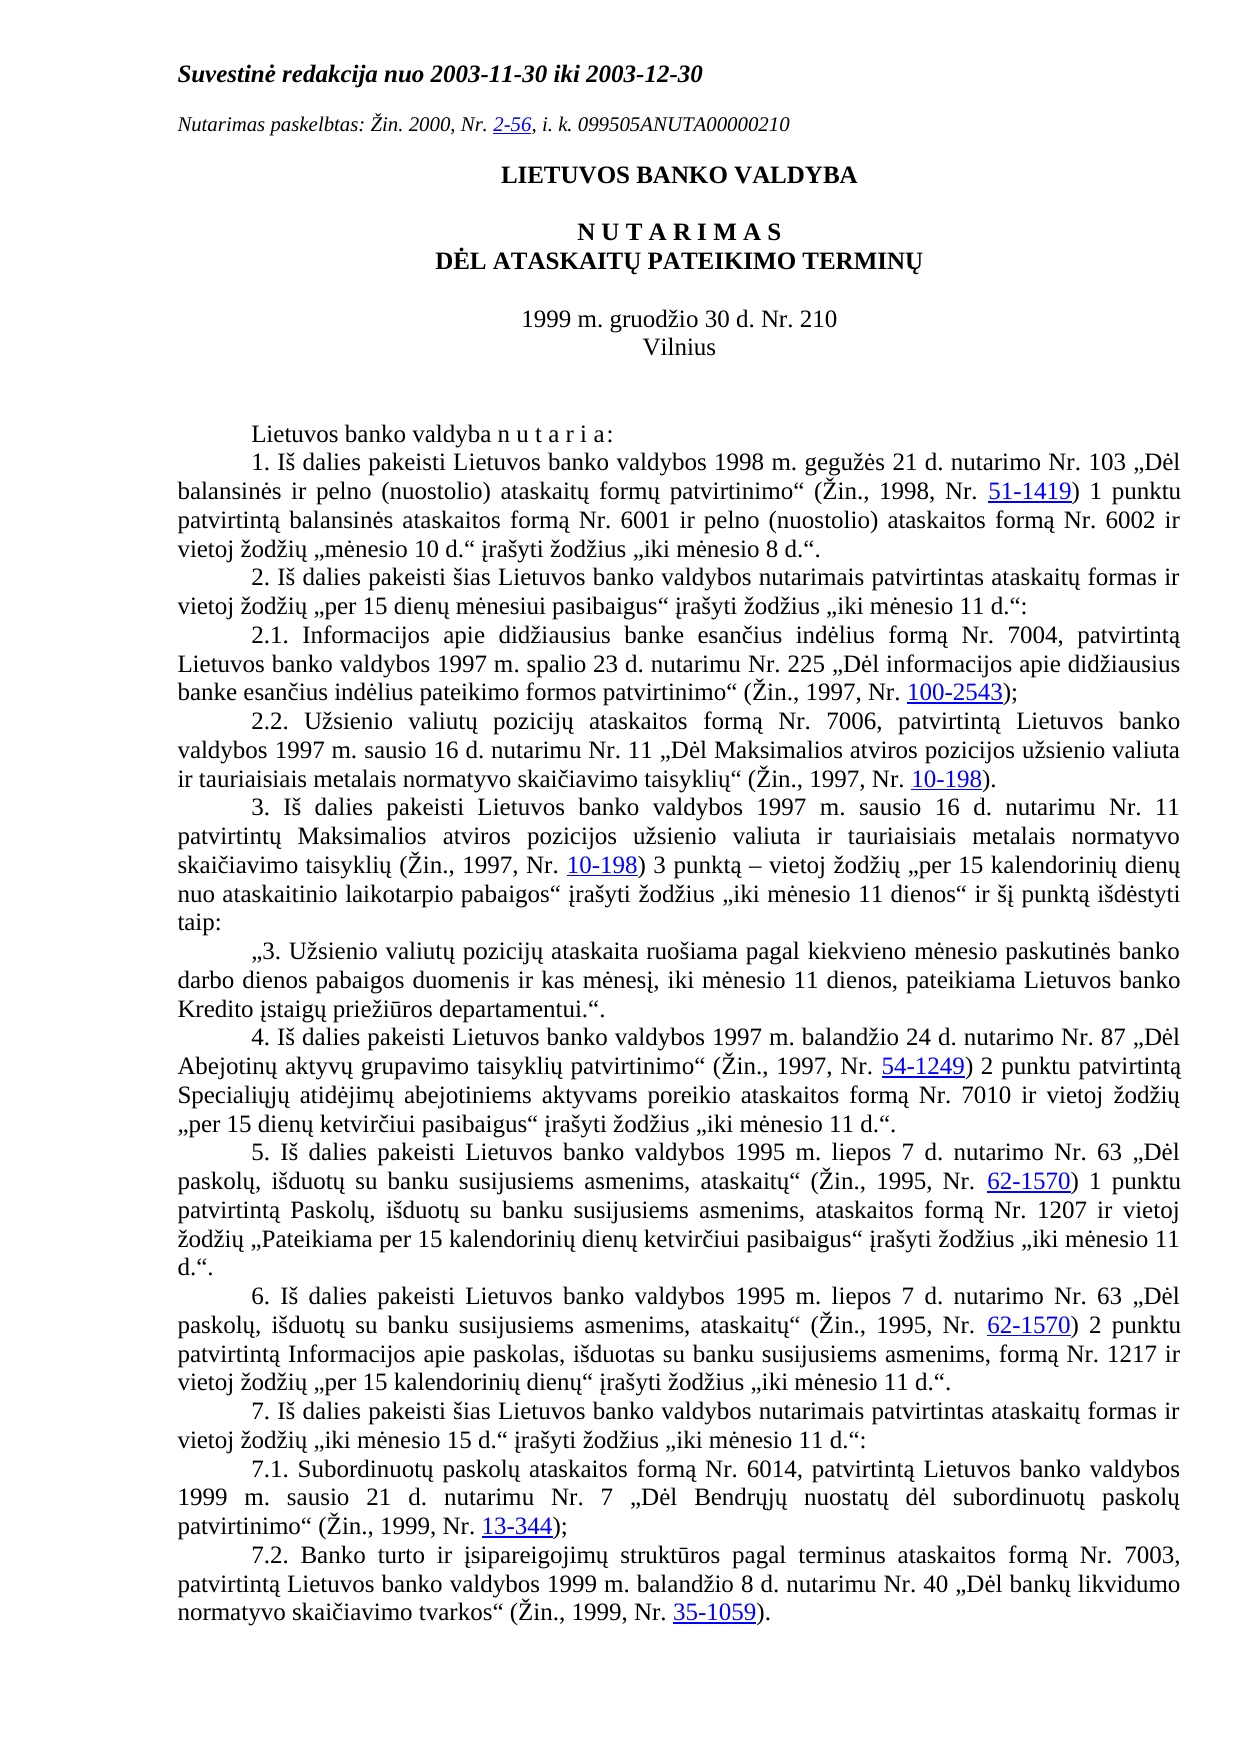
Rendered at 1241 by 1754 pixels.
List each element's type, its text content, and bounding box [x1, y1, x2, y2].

text 2.2. Užsienio valiutų pozicijų ataskaitos formą Nr. 7006, patvirtintą Lietuvos banko valdybos 1997 m. sausio 16 d. nutarimu Nr. 11 „Dėl Maksimalios atviros pozicijos užsienio valiuta ir tauriaisiais metalais normatyvo skaičiavimo taisyklių“ (Žin., 1997, Nr. 10-198). [177, 706, 1181, 792]
text LIETUVOS BANKO VALDYBA [177, 160, 1181, 189]
text 5. Iš dalies pakeisti Lietuvos banko valdybos 1995 m. liepos 7 d. nutarimo Nr. 63 „Dėl paskolų, išduotų su banku susijusiems asmenims, ataskaitų“ (Žin., 1995, Nr. 62-1570) 1 punktu patvirtintą Paskolų, išduotų su banku susijusiems asmenims, ataskaitos formą Nr. 1207 ir vietoj žodžių „Pateikiama per 15 kalendorinių dienų ketvirčiui pasibaigus“ įrašyti žodžius „iki mėnesio 11 d.“. [177, 1137, 1181, 1281]
text 1. Iš dalies pakeisti Lietuvos banko valdybos 1998 m. gegužės 21 d. nutarimo Nr. 103 „Dėl balansinės ir pelno (nuostolio) ataskaitų formų patvirtinimo“ (Žin., 1998, Nr. 51-1419) 1 punktu patvirtintą balansinės ataskaitos formą Nr. 6001 ir pelno (nuostolio) ataskaitos formą Nr. 6002 ir vietoj žodžių „mėnesio 10 d.“ įrašyti žodžius „iki mėnesio 8 d.“. [177, 447, 1181, 562]
text 1999 m. gruodžio 30 d. Nr. 210 [177, 304, 1181, 332]
text „3. Užsienio valiutų pozicijų ataskaita ruošiama pagal kiekvieno mėnesio paskutinės banko darbo dienos pabaigos duomenis ir kas mėnesį, iki mėnesio 11 dienos, pateikiama Lietuvos banko Kredito įstaigų priežiūros departamentui.“. [177, 936, 1181, 1022]
text 2. Iš dalies pakeisti šias Lietuvos banko valdybos nutarimais patvirtintas ataskaitų formas ir vietoj žodžių „per 15 dienų mėnesiui pasibaigus“ įrašyti žodžius „iki mėnesio 11 d.“: [177, 562, 1181, 620]
text 4. Iš dalies pakeisti Lietuvos banko valdybos 1997 m. balandžio 24 d. nutarimo Nr. 87 „Dėl Abejotinų aktyvų grupavimo taisyklių patvirtinimo“ (Žin., 1997, Nr. 54-1249) 2 punktu patvirtintą Specialiųjų atidėjimų abejotiniems aktyvams poreikio ataskaitos formą Nr. 7010 ir vietoj žodžių „per 15 dienų ketvirčiui pasibaigus“ įrašyti žodžius „iki mėnesio 11 d.“. [177, 1022, 1181, 1137]
text N U T A R I M A S [177, 217, 1181, 246]
text Nutarimas paskelbtas: Žin. 2000, Nr. 2-56, i. k. 099505ANUTA00000210 [177, 112, 1181, 136]
text 6. Iš dalies pakeisti Lietuvos banko valdybos 1995 m. liepos 7 d. nutarimo Nr. 63 „Dėl paskolų, išduotų su banku susijusiems asmenims, ataskaitų“ (Žin., 1995, Nr. 62-1570) 2 punktu patvirtintą Informacijos apie paskolas, išduotas su banku susijusiems asmenims, formą Nr. 1217 ir vietoj žodžių „per 15 kalendorinių dienų“ įrašyti žodžius „iki mėnesio 11 d.“. [177, 1281, 1181, 1396]
text Vilnius [177, 332, 1181, 361]
text 7.2. Banko turto ir įsipareigojimų struktūros pagal terminus ataskaitos formą Nr. 7003, patvirtintą Lietuvos banko valdybos 1999 m. balandžio 8 d. nutarimu Nr. 40 „Dėl bankų likvidumo normatyvo skaičiavimo tvarkos“ (Žin., 1999, Nr. 35-1059). [177, 1540, 1181, 1626]
text 3. Iš dalies pakeisti Lietuvos banko valdybos 1997 m. sausio 16 d. nutarimu Nr. 11 patvirtintų Maksimalios atviros pozicijos užsienio valiuta ir tauriaisiais metalais normatyvo skaičiavimo taisyklių (Žin., 1997, Nr. 10-198) 3 punktą – vietoj žodžių „per 15 kalendorinių dienų nuo ataskaitinio laikotarpio pabaigos“ įrašyti žodžius „iki mėnesio 11 dienos“ ir šį punktą išdėstyti taip: [177, 792, 1181, 936]
text 7.1. Subordinuotų paskolų ataskaitos formą Nr. 6014, patvirtintą Lietuvos banko valdybos 1999 m. sausio 21 d. nutarimu Nr. 7 „Dėl Bendrųjų nuostatų dėl subordinuotų paskolų patvirtinimo“ (Žin., 1999, Nr. 13-344); [177, 1454, 1181, 1540]
text 2.1. Informacijos apie didžiausius banke esančius indėlius formą Nr. 7004, patvirtintą Lietuvos banko valdybos 1997 m. spalio 23 d. nutarimu Nr. 225 „Dėl informacijos apie didžiausius banke esančius indėlius pateikimo formos patvirtinimo“ (Žin., 1997, Nr. 100-2543); [177, 620, 1181, 706]
text Suvestinė redakcija nuo 2003-11-30 iki 2003-12-30 [177, 59, 1181, 88]
text Lietuvos banko valdyba nutaria: [177, 419, 1181, 447]
text 7. Iš dalies pakeisti šias Lietuvos banko valdybos nutarimais patvirtintas ataskaitų formas ir vietoj žodžių „iki mėnesio 15 d.“ įrašyti žodžius „iki mėnesio 11 d.“: [177, 1396, 1181, 1454]
text DĖL ATASKAITŲ PATEIKIMO TERMINŲ [177, 246, 1181, 275]
